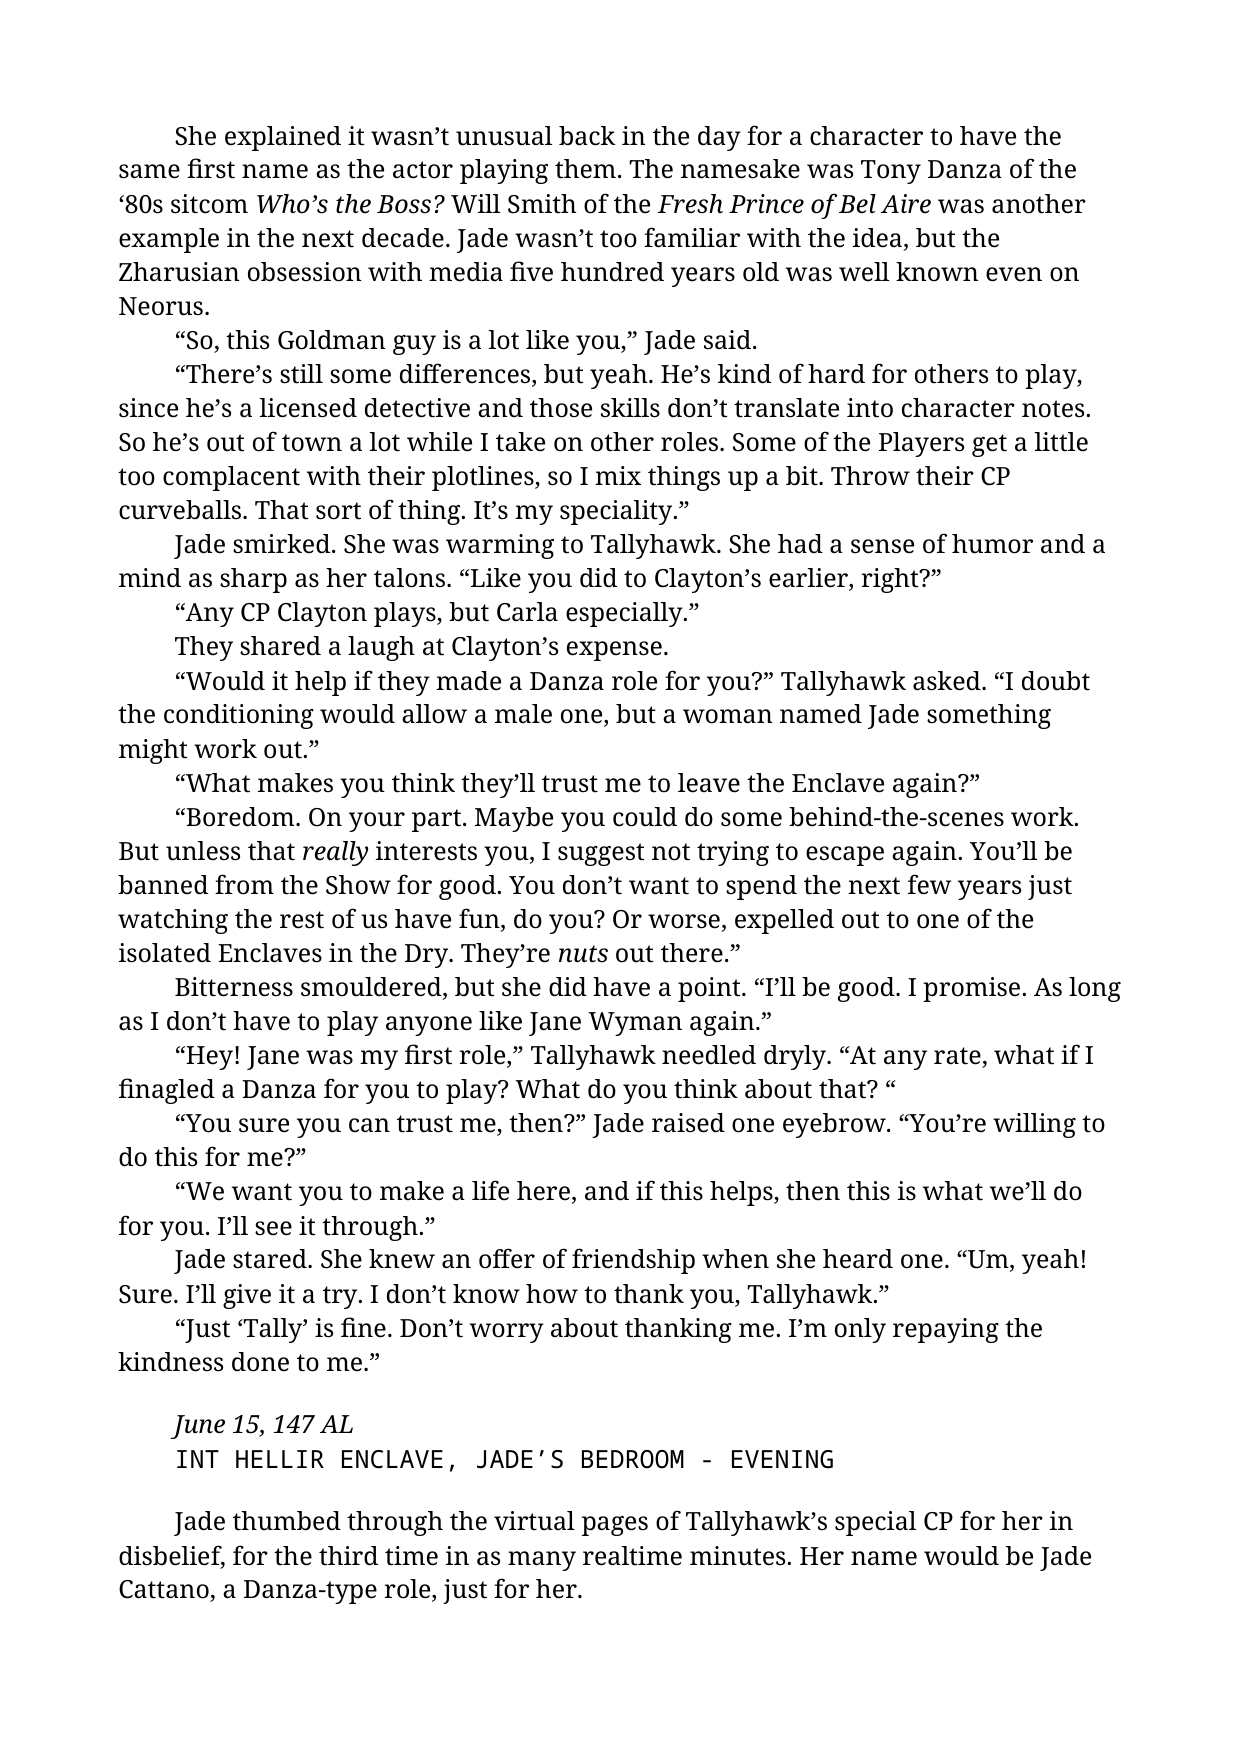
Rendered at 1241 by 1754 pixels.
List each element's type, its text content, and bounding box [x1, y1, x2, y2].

text Jade thumbed through the virtual pages of Tallyhawk’s special CP for her in disbelief, for the third time in as many realtime minutes. Her name would be Jade Cattano, a Danza-type role, just for her. [118, 1504, 1122, 1606]
text “Boredom. On your part. Maybe you could do some behind-the-scenes work. But unless that really interests you, I suggest not trying to escape again. You’ll be banned from the Show for good. You don’t want to spend the next few years just watching the rest of us have fun, do you? Or worse, expelled out to one of the isolated Enclaves in the Dry. They’re nuts out there.” [118, 799, 1122, 970]
text “We want you to make a life here, and if this helps, then this is what we’ll do for you. I’ll see it through.” [118, 1174, 1122, 1242]
text INT HELLIR ENCLAVE, JADE’S BEDROOM - EVENING [118, 1441, 1122, 1475]
text “You sure you can trust me, then?” Jade raised one eyebrow. “You’re willing to do this for me?” [118, 1106, 1122, 1174]
text “Just ‘Tally’ is fine. Don’t worry about thanking me. I’m only repaying the kindness done to me.” [118, 1310, 1122, 1378]
text “What makes you think they’ll trust me to leave the Enclave again?” [118, 765, 1122, 799]
text “Would it help if they made a Danza role for you?” Tallyhawk asked. “I doubt the conditioning would allow a male one, but a woman named Jade something might work out.” [118, 663, 1122, 765]
text “Hey! Jane was my first role,” Tallyhawk needled dryly. “At any rate, what if I finagled a Danza for you to play? What do you think about that? “ [118, 1038, 1122, 1106]
text “There’s still some differences, but yeah. He’s kind of hard for others to play, since he’s a licensed detective and those skills don’t translate into character notes. So he’s out of town a lot while I take on other roles. Some of the Players get a little too complacent with their plotlines, so I mix things up a bit. Throw their CP curveballs. That sort of thing. It’s my speciality.” [118, 357, 1122, 527]
text “Any CP Clayton plays, but Carla especially.” [118, 595, 1122, 629]
text June 15, 147 AL [118, 1407, 1122, 1441]
text She explained it wasn’t unusual back in the day for a character to have the same first name as the actor playing them. The namesake was Tony Danza of the ‘80s sitcom Who’s the Boss? Will Smith of the Fresh Prince of Bel Aire was another example in the next decade. Jade wasn’t too familiar with the idea, but the Zharusian obsession with media five hundred years old was well known even on Neorus. [118, 118, 1122, 322]
text Jade stared. She knew an offer of friendship when she heard one. “Um, yeah! Sure. I’ll give it a try. I don’t know how to thank you, Tallyhawk.” [118, 1242, 1122, 1310]
text “So, this Goldman guy is a lot like you,” Jade said. [118, 322, 1122, 357]
text They shared a laugh at Clayton’s expense. [118, 629, 1122, 663]
text Bitterness smouldered, but she did have a point. “I’ll be good. I promise. As long as I don’t have to play anyone like Jane Wyman again.” [118, 970, 1122, 1038]
text Jade smirked. She was warming to Tallyhawk. She had a sense of humor and a mind as sharp as her talons. “Like you did to Clayton’s earlier, right?” [118, 527, 1122, 595]
